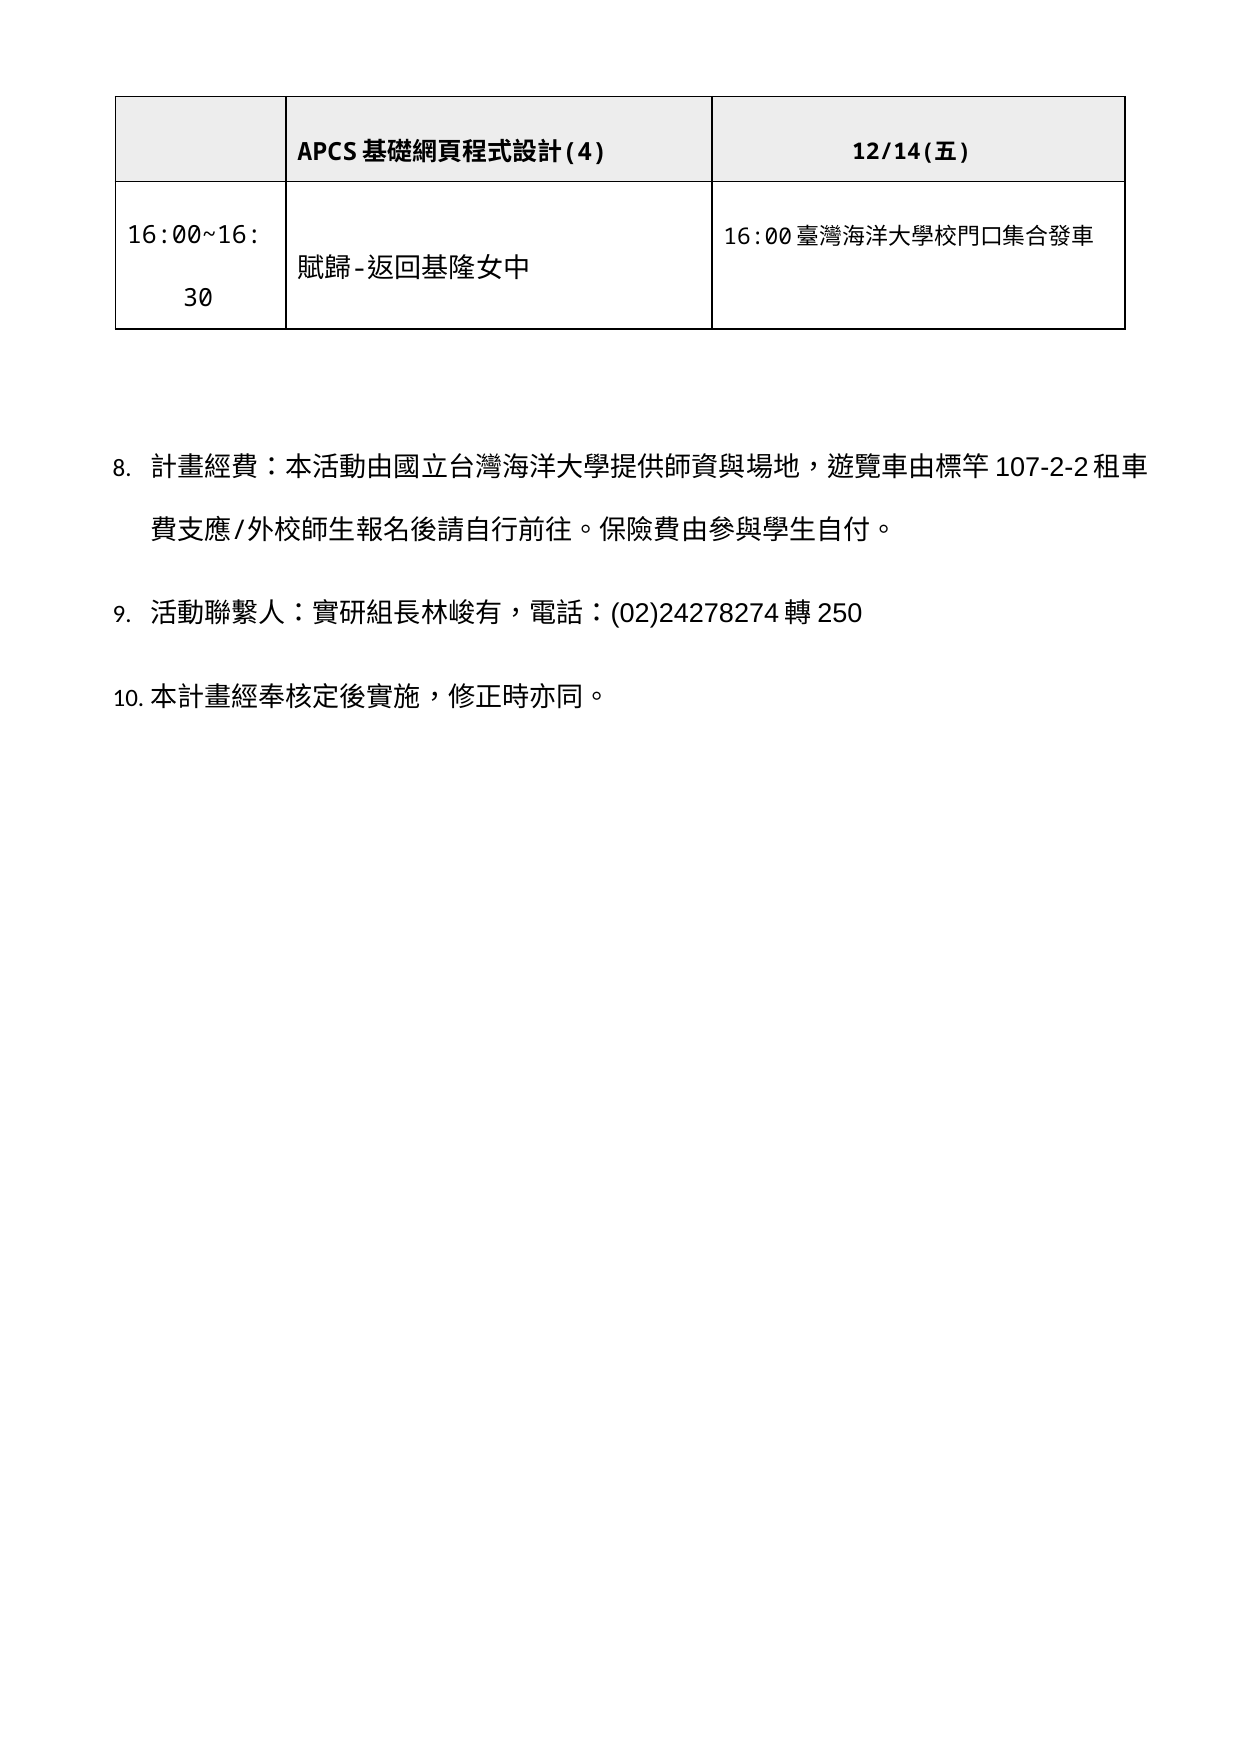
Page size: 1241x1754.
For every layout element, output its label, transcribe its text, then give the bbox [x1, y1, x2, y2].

table_cell 16:00~16:30 [116, 182, 285, 328]
table_cell [116, 97, 285, 181]
table_cell 12/14(五) [713, 97, 1124, 181]
table_cell 16:00臺灣海洋大學校門口集合發車 [713, 182, 1124, 328]
table_cell 賦歸-返回基隆女中 [287, 182, 711, 328]
list 本計畫經奉核定後實施，修正時亦同。 [112, 652, 1165, 715]
table_cell APCS基礎網頁程式設計(4) [287, 97, 711, 181]
list 活動聯繫人：實研組長林峻有，電話：(02)24278274轉250 [112, 569, 1165, 632]
list 計畫經費：本活動由國立台灣海洋大學提供師資與場地，遊覽車由標竿107-2-2租車費支應/外校師生報名後請自行前往。保險費由參與學生自付。 [112, 423, 1165, 548]
